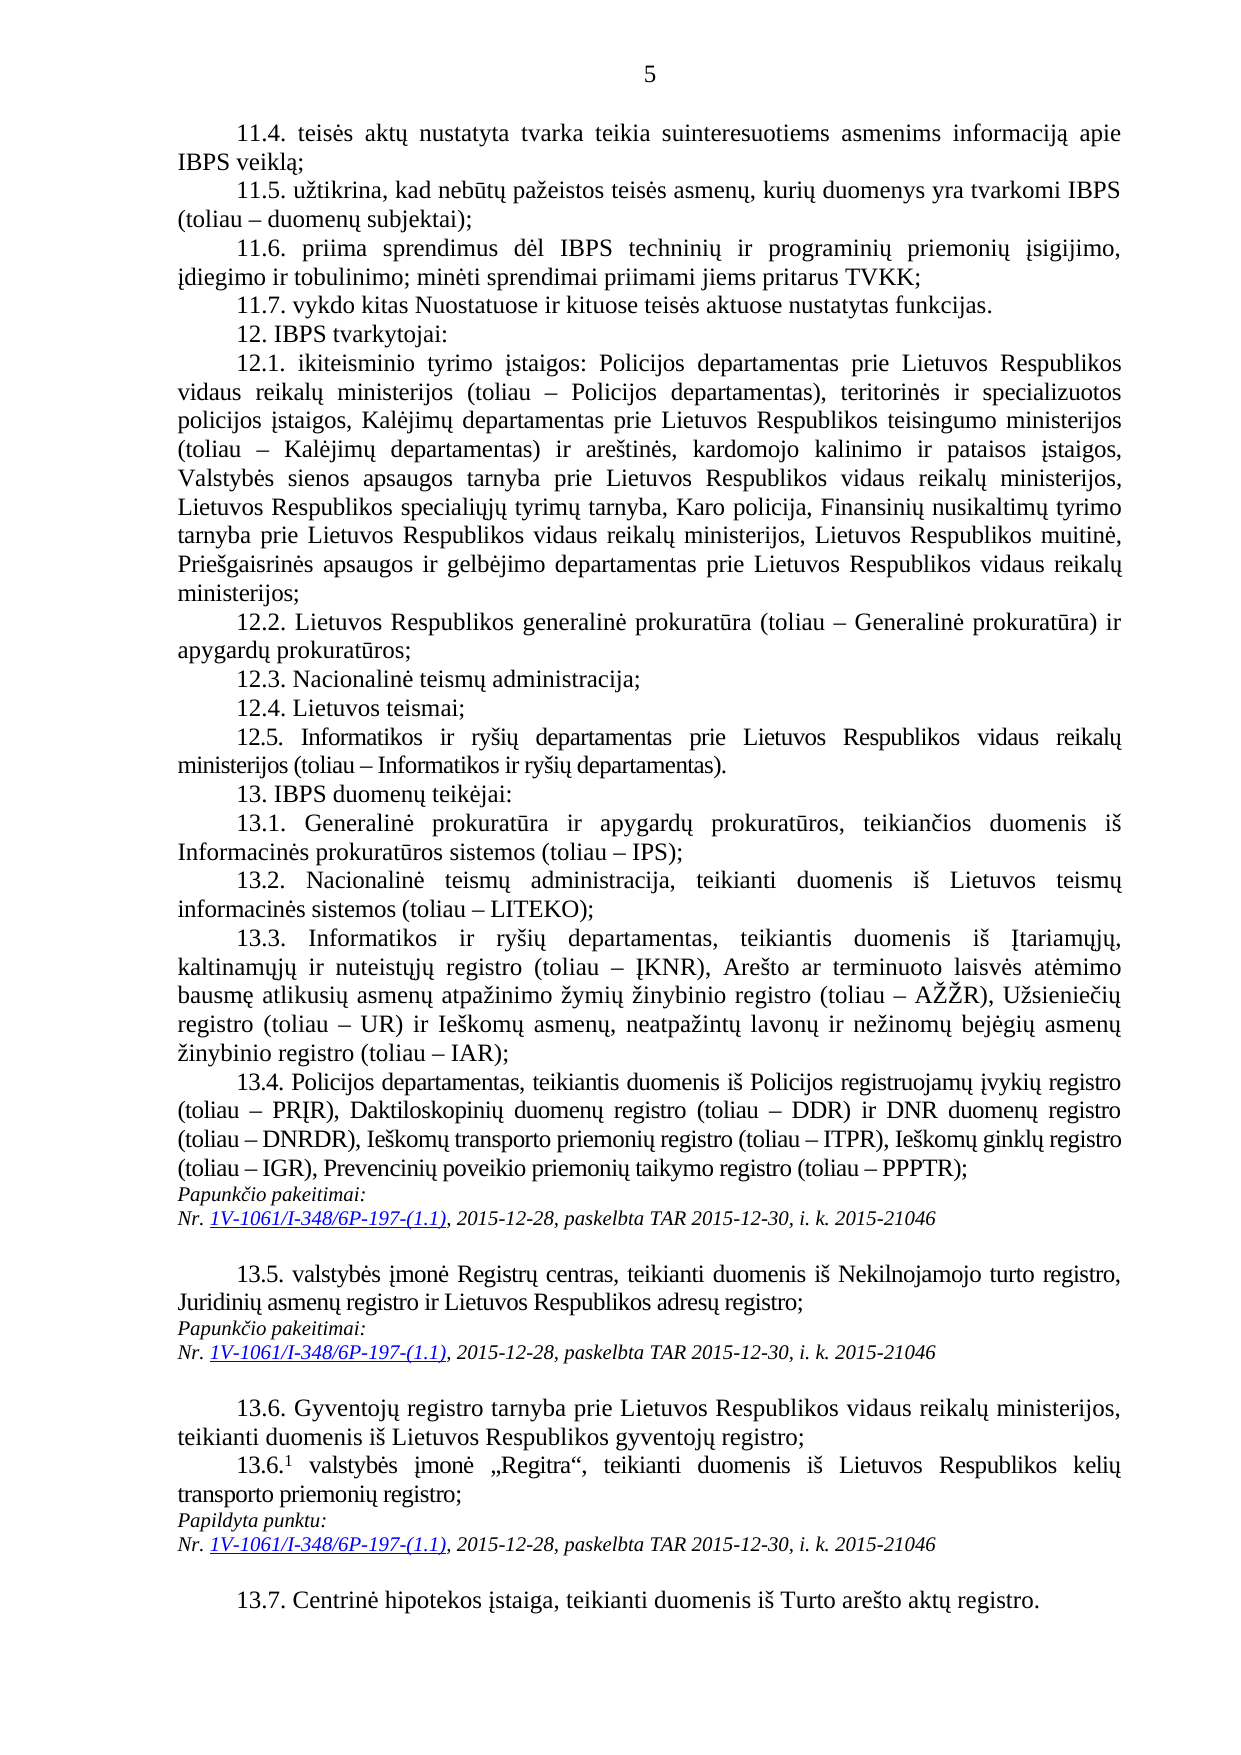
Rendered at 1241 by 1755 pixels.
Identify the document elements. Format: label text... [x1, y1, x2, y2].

text 13.1. Generalinė prokuratūra ir apygardų prokuratūros, teikiančios duomenis iš Informacinės prokuratūros sistemos (toliau – IPS); [177, 808, 1122, 866]
text 11.6. priima sprendimus dėl IBPS techninių ir programinių priemonių įsigijimo, įdiegimo ir tobulinimo; minėti sprendimai priimami jiems pritarus TVKK; [177, 233, 1122, 291]
text Nr. 1V-1061/I-348/6P-197-(1.1), 2015-12-28, paskelbta TAR 2015-12-30, i. k. 2015-21046 [177, 1532, 1122, 1556]
text 13.5. valstybės įmonė Registrų centras, teikianti duomenis iš Nekilnojamojo turto registro, Juridinių asmenų registro ir Lietuvos Respublikos adresų registro; [177, 1259, 1122, 1316]
text 11.7. vykdo kitas Nuostatuose ir kituose teisės aktuose nustatytas funkcijas. [177, 291, 1122, 319]
text Papildyta punktu: [177, 1508, 1122, 1532]
text 12.3. Nacionalinė teismų administracija; [177, 664, 1122, 693]
text 13.4. Policijos departamentas, teikiantis duomenis iš Policijos registruojamų įvykių registro (toliau – PRĮR), Daktiloskopinių duomenų registro (toliau – DDR) ir DNR duomenų registro (toliau – DNRDR), Ieškomų transporto priemonių registro (toliau – ITPR), Ieškomų ginklų registro (toliau – IGR), Prevencinių poveikio priemonių taikymo registro (toliau – PPPTR); [177, 1067, 1122, 1182]
text 12.5. Informatikos ir ryšių departamentas prie Lietuvos Respublikos vidaus reikalų ministerijos (toliau – Informatikos ir ryšių departamentas). [177, 722, 1122, 779]
text 13.6.1 valstybės įmonė „Regitra“, teikianti duomenis iš Lietuvos Respublikos kelių transporto priemonių registro; [177, 1451, 1122, 1508]
text 13.2. Nacionalinė teismų administracija, teikianti duomenis iš Lietuvos teismų informacinės sistemos (toliau – LITEKO); [177, 866, 1122, 923]
text 12.2. Lietuvos Respublikos generalinė prokuratūra (toliau – Generalinė prokuratūra) ir apygardų prokuratūros; [177, 607, 1122, 664]
text Papunkčio pakeitimai: [177, 1316, 1122, 1340]
text 12. IBPS tvarkytojai: [177, 319, 1122, 348]
text Papunkčio pakeitimai: [177, 1182, 1122, 1206]
text 11.4. teisės aktų nustatyta tvarka teikia suinteresuotiems asmenims informaciją apie IBPS veiklą; [177, 118, 1122, 176]
text 13.6. Gyventojų registro tarnyba prie Lietuvos Respublikos vidaus reikalų ministerijos, teikianti duomenis iš Lietuvos Respublikos gyventojų registro; [177, 1393, 1122, 1451]
text 13.7. Centrinė hipotekos įstaiga, teikianti duomenis iš Turto arešto aktų registro. [177, 1585, 1122, 1614]
text Nr. 1V-1061/I-348/6P-197-(1.1), 2015-12-28, paskelbta TAR 2015-12-30, i. k. 2015-21046 [177, 1340, 1122, 1364]
text 13. IBPS duomenų teikėjai: [177, 779, 1122, 808]
text 12.1. ikiteisminio tyrimo įstaigos: Policijos departamentas prie Lietuvos Respublikos vidaus reikalų ministerijos (toliau – Policijos departamentas), teritorinės ir specializuotos policijos įstaigos, Kalėjimų departamentas prie Lietuvos Respublikos teisingumo ministerijos (toliau – Kalėjimų departamentas) ir areštinės, kardomojo kalinimo ir pataisos įstaigos, Valstybės sienos apsaugos tarnyba prie Lietuvos Respublikos vidaus reikalų ministerijos, Lietuvos Respublikos specialiųjų tyrimų tarnyba, Karo policija, Finansinių nusikaltimų tyrimo tarnyba prie Lietuvos Respublikos vidaus reikalų ministerijos, Lietuvos Respublikos muitinė, Priešgaisrinės apsaugos ir gelbėjimo departamentas prie Lietuvos Respublikos vidaus reikalų ministerijos; [177, 348, 1122, 607]
text 11.5. užtikrina, kad nebūtų pažeistos teisės asmenų, kurių duomenys yra tvarkomi IBPS (toliau – duomenų subjektai); [177, 176, 1122, 233]
text 12.4. Lietuvos teismai; [177, 693, 1122, 722]
text Nr. 1V-1061/I-348/6P-197-(1.1), 2015-12-28, paskelbta TAR 2015-12-30, i. k. 2015-21046 [177, 1206, 1122, 1230]
text 13.3. Informatikos ir ryšių departamentas, teikiantis duomenis iš Įtariamųjų, kaltinamųjų ir nuteistųjų registro (toliau – ĮKNR), Arešto ar terminuoto laisvės atėmimo bausmę atlikusių asmenų atpažinimo žymių žinybinio registro (toliau – AŽŽR), Užsieniečių registro (toliau – UR) ir Ieškomų asmenų, neatpažintų lavonų ir nežinomų bejėgių asmenų žinybinio registro (toliau – IAR); [177, 923, 1122, 1067]
